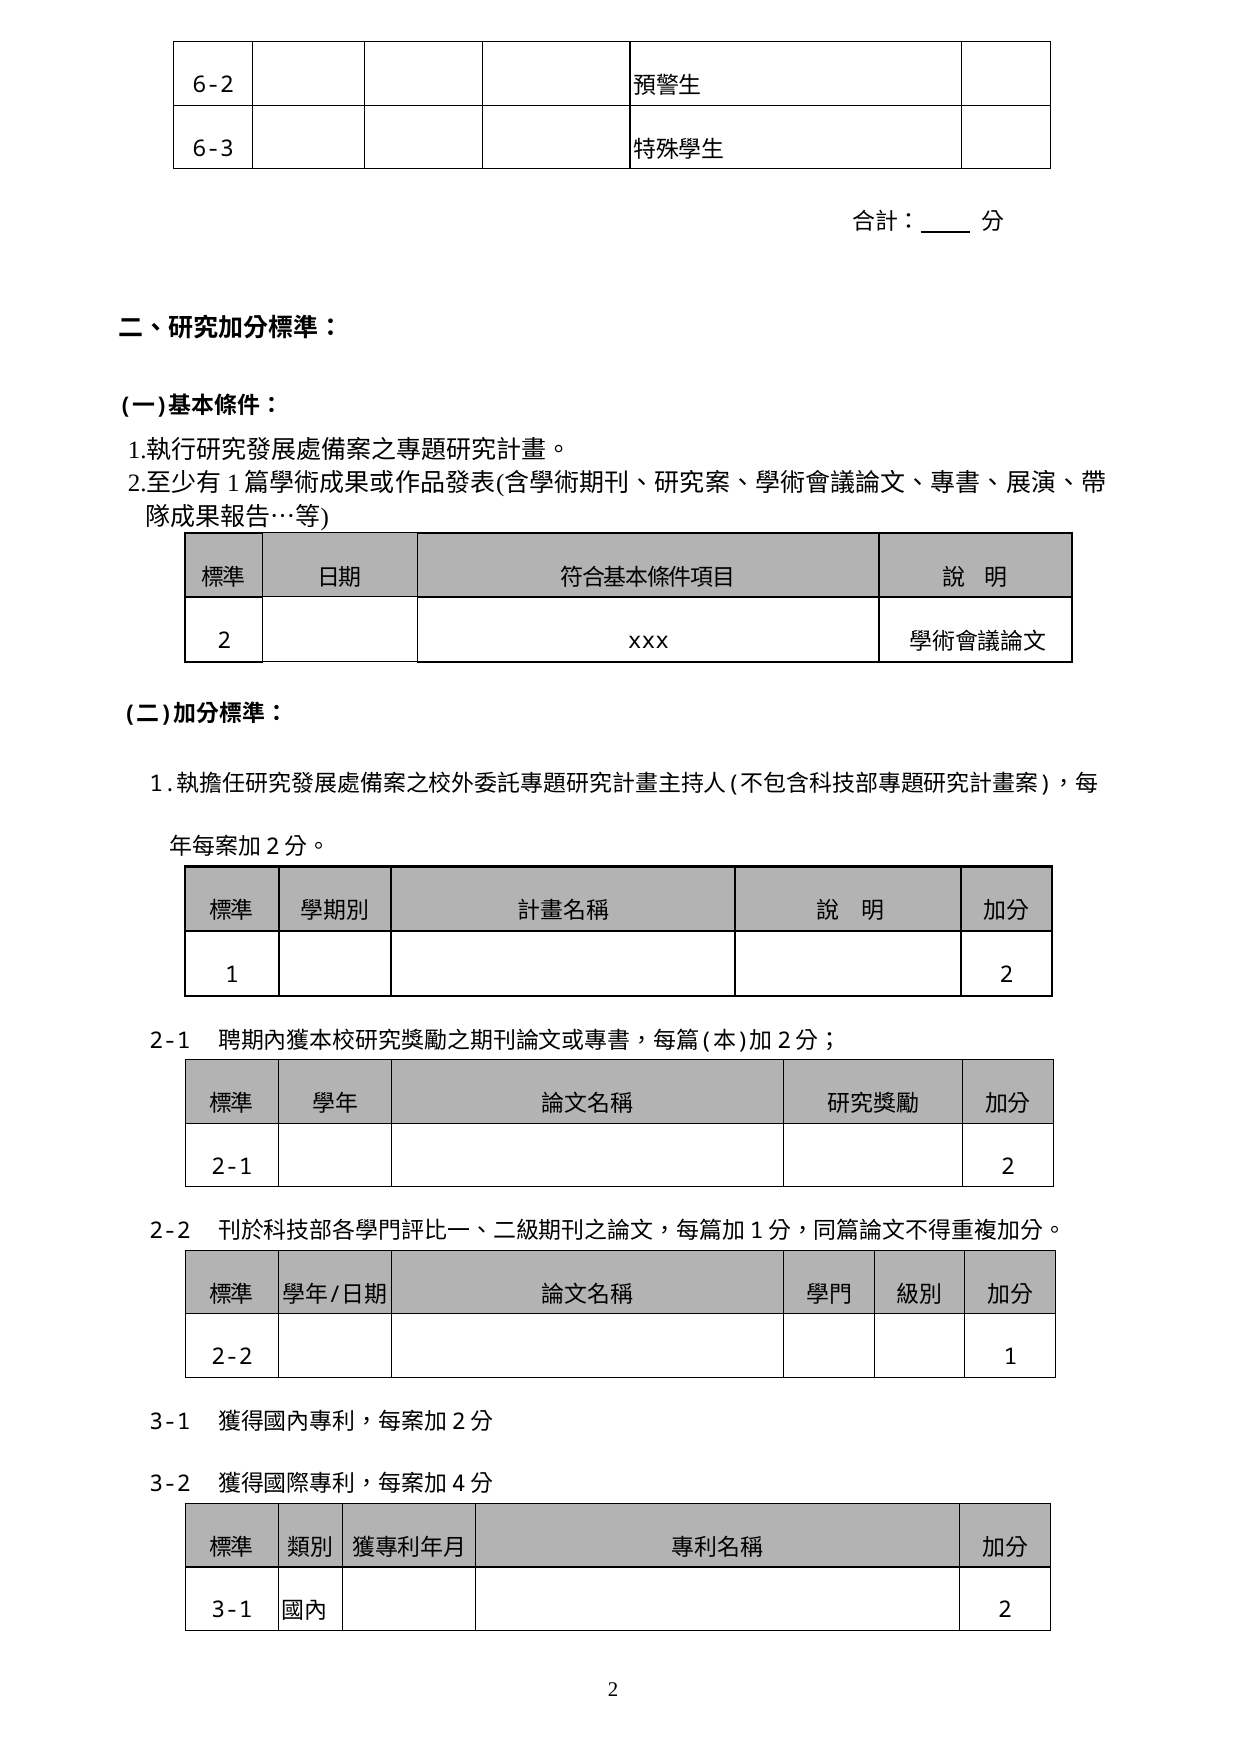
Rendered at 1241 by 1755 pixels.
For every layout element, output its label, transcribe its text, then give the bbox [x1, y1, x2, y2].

table_header 說 明 [880, 534, 1071, 596]
table_cell [280, 932, 390, 994]
table_header 論文名稱 [392, 1251, 783, 1313]
table_cell [784, 1314, 874, 1377]
text 合計： 分 [118, 177, 1004, 239]
table_header 加分 [960, 1504, 1050, 1566]
table_cell [365, 42, 482, 104]
table_cell 6-2 [174, 42, 252, 104]
table_cell 2 [186, 598, 262, 661]
table_cell [279, 1124, 391, 1186]
table_cell [483, 42, 629, 104]
table_header 級別 [875, 1251, 964, 1313]
text (二)加分標準： [123, 670, 1107, 733]
table_cell [253, 42, 364, 104]
table_header 說 明 [736, 868, 960, 930]
table_cell [343, 1568, 475, 1630]
table_header 學年/日期 [279, 1251, 391, 1313]
text 3-2 獲得國際專利，每案加4分 [149, 1440, 1107, 1503]
text 2-2 刊於科技部各學門評比一、二級期刊之論文，每篇加1分，同篇論文不得重複加分。 [149, 1187, 1107, 1250]
table_cell [962, 42, 1050, 104]
table_header 獲專利年月 [343, 1504, 475, 1566]
table_cell [279, 1314, 391, 1377]
table_header 論文名稱 [392, 1060, 783, 1123]
table_cell 特殊學生 [631, 106, 961, 168]
table_cell [253, 106, 364, 168]
table_cell [736, 932, 960, 994]
table_cell [962, 106, 1050, 168]
text 2.至少有1篇學術成果或作品發表(含學術期刊、研究案、學術會議論文、專書、展演、帶隊成果報告…等) [128, 465, 1107, 532]
table_header 加分 [963, 1060, 1053, 1123]
text 2-1 聘期內獲本校研究獎勵之期刊論文或專書，每篇(本)加2分； [149, 997, 1107, 1059]
table_header 標準 [186, 868, 278, 930]
table_header 標準 [186, 1504, 278, 1566]
table_cell 學術會議論文 [880, 598, 1071, 661]
table_cell 3-1 [186, 1568, 278, 1630]
text 二、研究加分標準： [118, 284, 1107, 347]
table_header 加分 [962, 868, 1051, 930]
table_cell xxx [418, 598, 878, 661]
table_header 標準 [186, 1251, 278, 1313]
text 3-1 獲得國內專利，每案加2分 [149, 1378, 1107, 1440]
table_cell 預警生 [631, 42, 961, 104]
text 1.執行研究發展處備案之專題研究計畫。 [128, 432, 1107, 465]
table_cell [365, 106, 482, 168]
table_cell [784, 1124, 962, 1186]
table_cell 6-3 [174, 106, 252, 168]
table_cell 2-1 [186, 1124, 278, 1186]
table_header 標準 [186, 1060, 278, 1123]
table_cell 1 [965, 1314, 1055, 1377]
table_cell 2 [962, 932, 1051, 994]
table_cell 2 [960, 1568, 1050, 1630]
table_cell 國內 [279, 1568, 342, 1630]
table_header 標準 [186, 534, 262, 596]
table_cell 1 [186, 932, 278, 994]
table_cell [263, 597, 417, 661]
table_header 研究獎勵 [784, 1060, 962, 1123]
table_header 學年 [279, 1060, 391, 1123]
table_cell [392, 1124, 783, 1186]
text 1.執擔任研究發展處備案之校外委託專題研究計畫主持人(不包含科技部專題研究計畫案)，每年每案加2分。 [149, 740, 1107, 865]
table_header 計畫名稱 [392, 868, 734, 930]
table_header 學期別 [280, 868, 390, 930]
table_header 符合基本條件項目 [418, 534, 878, 596]
table_cell [476, 1568, 959, 1630]
table_header 學門 [784, 1251, 874, 1313]
text (一)基本條件： [118, 362, 1196, 424]
table_cell 2 [963, 1124, 1053, 1186]
table_header 加分 [965, 1251, 1055, 1313]
table_cell [392, 932, 734, 994]
table_header 專利名稱 [476, 1504, 959, 1566]
table_cell [875, 1314, 964, 1377]
table_cell [483, 106, 629, 168]
table_header 類別 [279, 1504, 342, 1566]
table_header 日期 [263, 533, 417, 596]
table_cell [392, 1314, 783, 1377]
table_cell 2-2 [186, 1314, 278, 1377]
